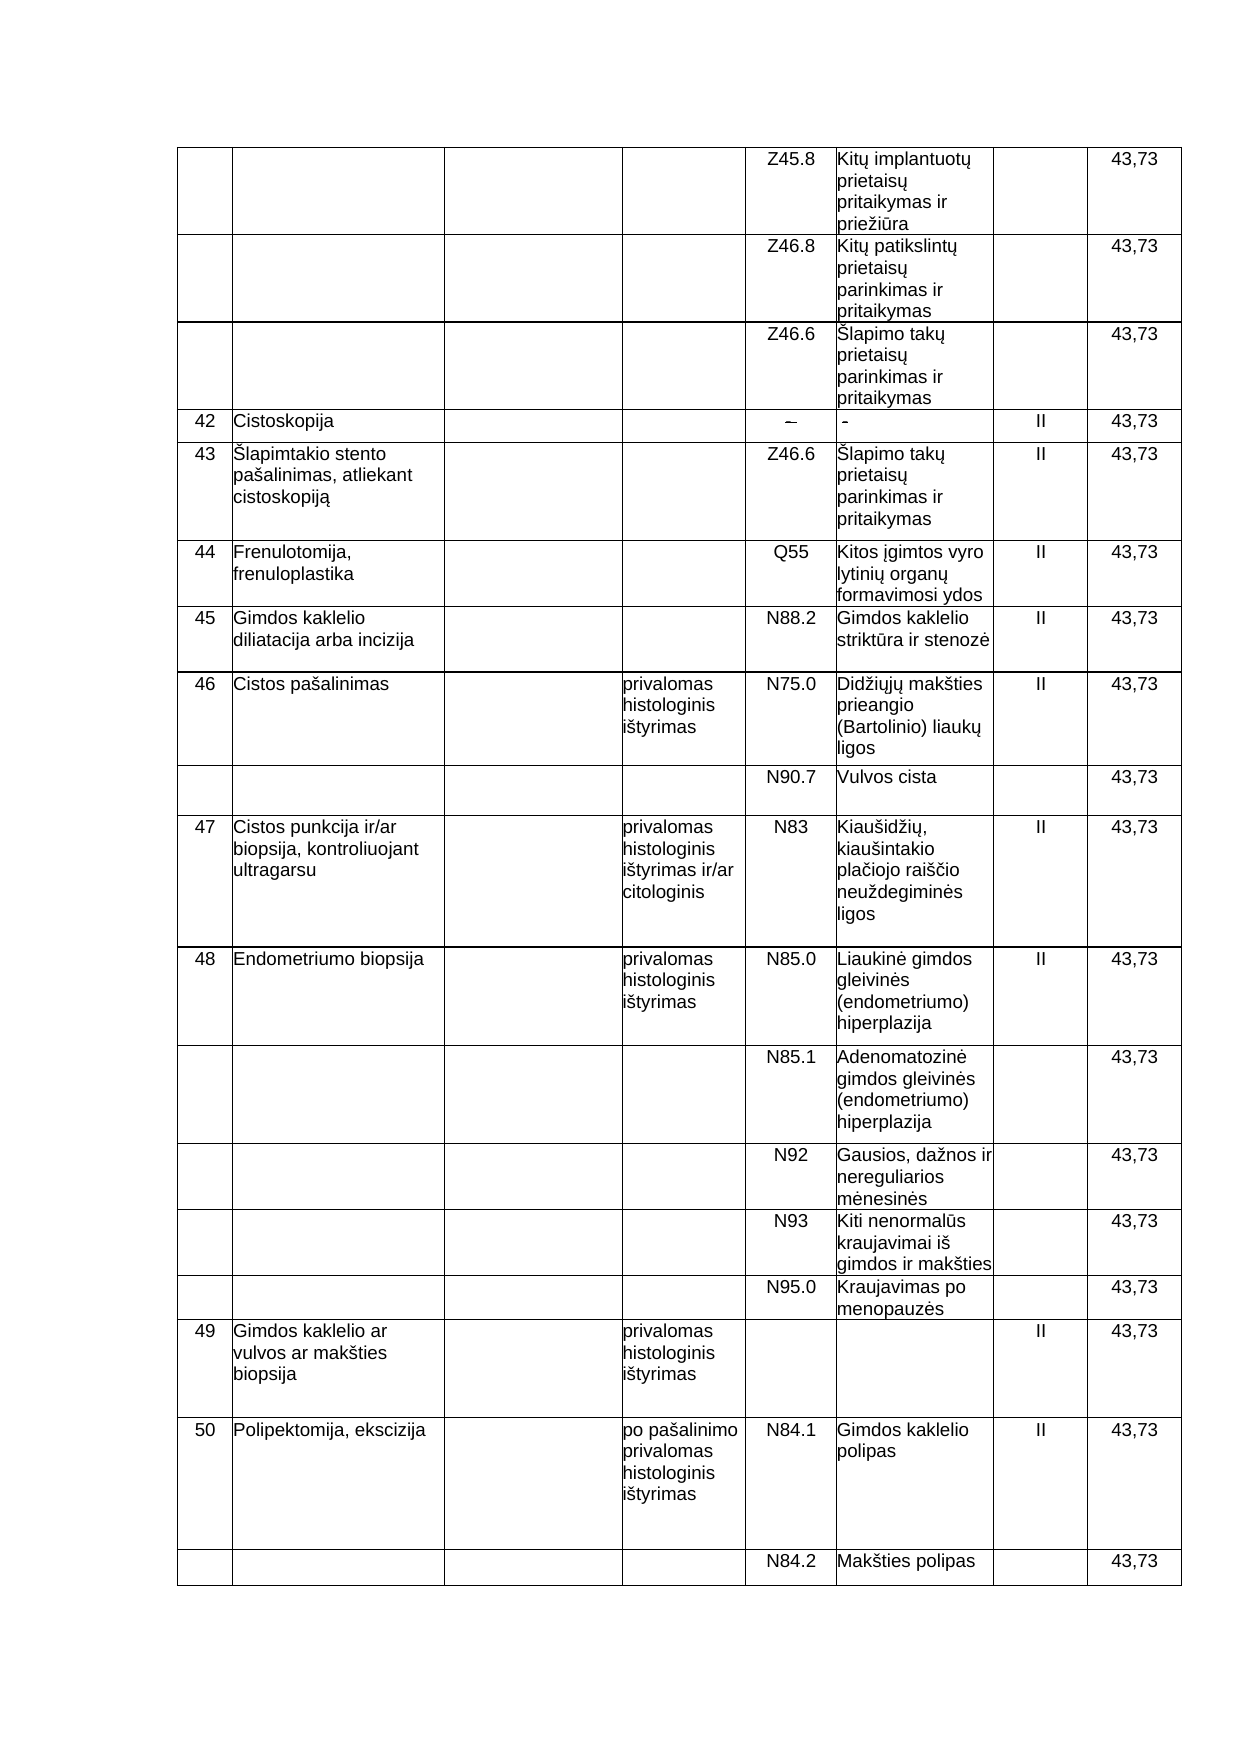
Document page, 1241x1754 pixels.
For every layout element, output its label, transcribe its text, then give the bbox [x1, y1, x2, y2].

table_cell [445, 1320, 622, 1417]
table_cell [837, 1320, 993, 1417]
table_cell [623, 235, 745, 321]
table_cell Gimdos kaklelio diliatacija arba incizija [233, 607, 444, 671]
table_cell [445, 1210, 622, 1275]
table_cell Makšties polipas [837, 1550, 993, 1584]
table_cell [994, 1550, 1087, 1584]
table_cell N95.0 [746, 1276, 836, 1319]
table_cell Polipektomija, ekscizija [233, 1418, 444, 1548]
table_cell [445, 607, 622, 671]
table_cell N85.1 [746, 1046, 836, 1143]
table_cell Cistos punkcija ir/ar biopsija, kontroliuojant ultragarsu [233, 816, 444, 946]
table_cell [623, 766, 745, 815]
table_cell II [994, 410, 1087, 442]
table_cell [233, 1144, 444, 1209]
table_cell 50 [178, 1418, 232, 1548]
table_cell [445, 1418, 622, 1548]
table_cell [994, 1046, 1087, 1143]
table_cell II [994, 541, 1087, 606]
table_cell Kitos įgimtos vyro lytinių organų formavimosi ydos [837, 541, 993, 606]
table_cell N92 [746, 1144, 836, 1209]
table_cell [178, 235, 232, 321]
table_cell [445, 541, 622, 606]
table_cell [994, 1144, 1087, 1209]
table_cell [623, 443, 745, 540]
table_cell 43,73 [1088, 410, 1181, 442]
table_cell [233, 1550, 444, 1584]
table_cell 48 [178, 948, 232, 1045]
table_cell [233, 1046, 444, 1143]
table_cell 43,73 [1088, 323, 1181, 409]
table_cell N84.1 [746, 1418, 836, 1548]
table_cell Cistos pašalinimas [233, 673, 444, 765]
table_cell 43,73 [1088, 541, 1181, 606]
table_cell [233, 1276, 444, 1319]
table_cell Vulvos cista [837, 766, 993, 815]
table_cell [445, 766, 622, 815]
table_cell Frenulotomija, frenuloplastika [233, 541, 444, 606]
table_cell 43,73 [1088, 673, 1181, 765]
table_cell Gausios, dažnos ir nereguliarios mėnesinės [837, 1144, 993, 1209]
table_cell Kiti nenormalūs kraujavimai iš gimdos ir makšties [837, 1210, 993, 1275]
table_cell [623, 1144, 745, 1209]
table_cell [178, 1550, 232, 1584]
table_cell II [994, 443, 1087, 540]
table_cell Gimdos kaklelio polipas [837, 1418, 993, 1548]
table_cell II [994, 816, 1087, 946]
table_cell [746, 1320, 836, 1417]
table_cell 43 [178, 443, 232, 540]
table_cell - [746, 410, 836, 442]
table_cell po pašalinimo privalomas histologinis ištyrimas [623, 1418, 745, 1548]
table_cell [623, 1210, 745, 1275]
table_cell [623, 1276, 745, 1319]
table_cell II [994, 1320, 1087, 1417]
table_cell [445, 235, 622, 321]
table_cell 43,73 [1088, 1320, 1181, 1417]
table_cell Šlapimo takų prietaisų parinkimas ir pritaikymas [837, 323, 993, 409]
table_cell Endometriumo biopsija [233, 948, 444, 1045]
table_cell N75.0 [746, 673, 836, 765]
table_cell [623, 1046, 745, 1143]
table_cell 43,73 [1088, 443, 1181, 540]
table_cell 43,73 [1088, 1144, 1181, 1209]
table_cell 43,73 [1088, 766, 1181, 815]
table_cell Kitų implantuotų prietaisų pritaikymas ir priežiūra [837, 148, 993, 234]
table_cell Kraujavimas po menopauzės [837, 1276, 993, 1319]
table_cell Cistoskopija [233, 410, 444, 442]
table_cell Šlapimo takų prietaisų parinkimas ir pritaikymas [837, 443, 993, 540]
table_cell II [994, 948, 1087, 1045]
table_cell Didžiųjų makšties prieangio (Bartolinio) liaukų ligos [837, 673, 993, 765]
table_cell [233, 1210, 444, 1275]
table_cell [445, 410, 622, 442]
table_cell [994, 766, 1087, 815]
table_cell [445, 673, 622, 765]
table_cell 47 [178, 816, 232, 946]
table_cell [623, 607, 745, 671]
table_cell 42 [178, 410, 232, 442]
table_cell Gimdos kaklelio ar vulvos ar makšties biopsija [233, 1320, 444, 1417]
table_cell [178, 1046, 232, 1143]
table_cell [445, 948, 622, 1045]
table_cell [178, 766, 232, 815]
table_cell 46 [178, 673, 232, 765]
table_cell [445, 443, 622, 540]
table_cell 43,73 [1088, 148, 1181, 234]
table_cell [233, 323, 444, 409]
table_cell N88.2 [746, 607, 836, 671]
table_cell [623, 323, 745, 409]
table_cell Z46.6 [746, 443, 836, 540]
table_cell N84.2 [746, 1550, 836, 1584]
table_cell [994, 235, 1087, 321]
table_cell - [837, 410, 993, 442]
table_cell 43,73 [1088, 1418, 1181, 1548]
table_cell 43,73 [1088, 1276, 1181, 1319]
table_cell [445, 148, 622, 234]
table_cell [994, 1276, 1087, 1319]
table_cell privalomas histologinis ištyrimas ir/ar citologinis [623, 816, 745, 946]
table_cell [445, 816, 622, 946]
table_cell [233, 148, 444, 234]
table_cell N83 [746, 816, 836, 946]
table_cell [178, 1276, 232, 1319]
table_cell [233, 766, 444, 815]
table_cell [445, 1144, 622, 1209]
table_cell [623, 541, 745, 606]
table_cell II [994, 1418, 1087, 1548]
table_cell 49 [178, 1320, 232, 1417]
table_cell Q55 [746, 541, 836, 606]
table_cell II [994, 673, 1087, 765]
table_cell privalomas histologinis ištyrimas [623, 1320, 745, 1417]
table_cell 43,73 [1088, 948, 1181, 1045]
table_cell [178, 323, 232, 409]
table_cell 45 [178, 607, 232, 671]
table_cell [233, 235, 444, 321]
table_cell Kitų patikslintų prietaisų parinkimas ir pritaikymas [837, 235, 993, 321]
table_cell [445, 323, 622, 409]
table_cell 43,73 [1088, 1046, 1181, 1143]
table_cell 44 [178, 541, 232, 606]
table_cell N85.0 [746, 948, 836, 1045]
table_cell Z46.8 [746, 235, 836, 321]
table_cell [178, 1210, 232, 1275]
table_cell [445, 1046, 622, 1143]
table_cell 43,73 [1088, 816, 1181, 946]
table_cell privalomas histologinis ištyrimas [623, 948, 745, 1045]
table_cell Kiaušidžių, kiaušintakio plačiojo raiščio neuždegiminės ligos [837, 816, 993, 946]
table_cell [445, 1276, 622, 1319]
table_cell Šlapimtakio stento pašalinimas, atliekant cistoskopiją [233, 443, 444, 540]
table_cell [623, 148, 745, 234]
table_cell N93 [746, 1210, 836, 1275]
table_cell 43,73 [1088, 235, 1181, 321]
table_cell Adenomatozinė gimdos gleivinės (endometriumo) hiperplazija [837, 1046, 993, 1143]
table_cell [623, 410, 745, 442]
table_cell 43,73 [1088, 1550, 1181, 1584]
table_cell privalomas histologinis ištyrimas [623, 673, 745, 765]
table_cell [994, 1210, 1087, 1275]
table_cell 43,73 [1088, 1210, 1181, 1275]
table_cell Z46.6 [746, 323, 836, 409]
table_cell II [994, 607, 1087, 671]
table_cell [994, 148, 1087, 234]
table_cell 43,73 [1088, 607, 1181, 671]
table_cell [178, 1144, 232, 1209]
table_cell Gimdos kaklelio striktūra ir stenozė [837, 607, 993, 671]
table_cell Liaukinė gimdos gleivinės (endometriumo) hiperplazija [837, 948, 993, 1045]
table_cell [623, 1550, 745, 1584]
table_cell [178, 148, 232, 234]
table_cell [445, 1550, 622, 1584]
table_cell N90.7 [746, 766, 836, 815]
table_cell Z45.8 [746, 148, 836, 234]
table_cell [994, 323, 1087, 409]
